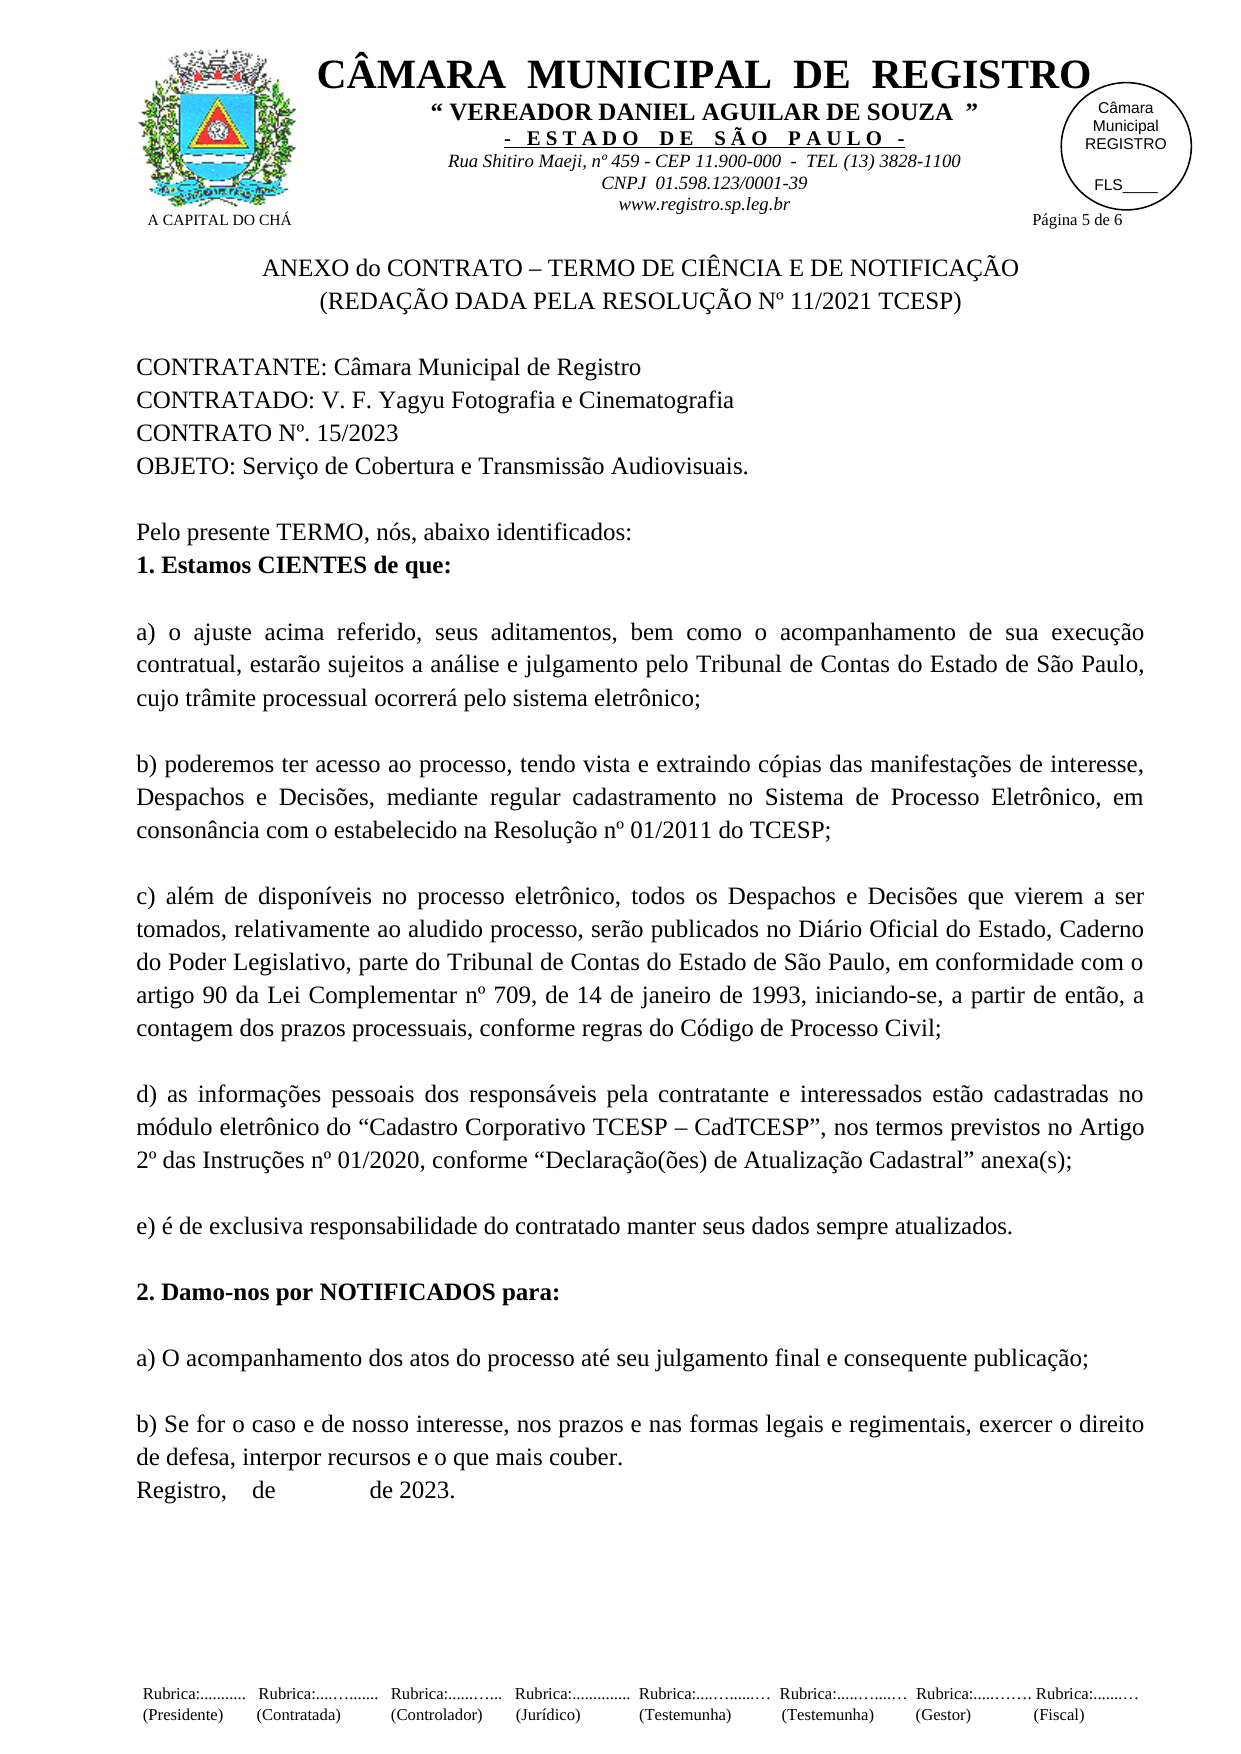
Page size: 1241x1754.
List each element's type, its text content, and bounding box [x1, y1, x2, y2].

text c) além de disponíveis no processo eletrônico, todos os Despachos e Decisões que vierem a ser tomados, relativamente ao aludido processo, serão publicados no Diário Oficial do Estado, Caderno do Poder Legislativo, parte do Tribunal de Contas do Estado de São Paulo, em conformidade com o artigo 90 da Lei Complementar nº 709, de 14 de janeiro de 1993, iniciando-se, a partir de então, a contagem dos prazos processuais, conforme regras do Código de Processo Civil; [136, 881, 1145, 1042]
text b) poderemos ter acesso ao processo, tendo vista e extraindo cópias das manifestações de interesse, Despachos e Decisões, mediante regular cadastramento no Sistema de Processo Eletrônico, em consonância com o estabelecido na Resolução nº 01/2011 do TCESP; [136, 749, 1145, 843]
text (REDAÇÃO DADA PELA RESOLUÇÃO Nº 11/2021 TCESP) [136, 286, 1145, 315]
text e) é de exclusiva responsabilidade do contratado manter seus dados sempre atualizados. [136, 1211, 1145, 1240]
text d) as informações pessoais dos responsáveis pela contratante e interessados estão cadastradas no módulo eletrônico do “Cadastro Corporativo TCESP – CadTCESP”, nos termos previstos no Artigo 2º das Instruções nº 01/2020, conforme “Declaração(ões) de Atualização Cadastral” anexa(s); [136, 1079, 1145, 1174]
text CONTRATO Nº. 15/2023 [136, 418, 1145, 447]
text OBJETO: Serviço de Cobertura e Transmissão Audiovisuais. [136, 451, 1145, 480]
text CONTRATANTE: Câmara Municipal de Registro [136, 352, 1145, 381]
text 2. Damo-nos por NOTIFICADOS para: [136, 1277, 1145, 1306]
text b) Se for o caso e de nosso interesse, nos prazos e nas formas legais e regimentais, exercer o direito de defesa, interpor recursos e o que mais couber. [136, 1409, 1145, 1471]
text Registro, de de 2023. [136, 1475, 1145, 1504]
text CONTRATADO: V. F. Yagyu Fotografia e Cinematografia [136, 385, 1145, 414]
text 1. Estamos CIENTES de que: [136, 551, 1145, 579]
text a) O acompanhamento dos atos do processo até seu julgamento final e consequente publicação; [136, 1343, 1145, 1372]
text Pelo presente TERMO, nós, abaixo identificados: [136, 517, 1145, 546]
text a) o ajuste acima referido, seus aditamentos, bem como o acompanhamento de sua execução contratual, estarão sujeitos a análise e julgamento pelo Tribunal de Contas do Estado de São Paulo, cujo trâmite processual ocorrerá pelo sistema eletrônico; [136, 617, 1145, 711]
text ANEXO do CONTRATO – TERMO DE CIÊNCIA E DE NOTIFICAÇÃO [136, 253, 1145, 282]
